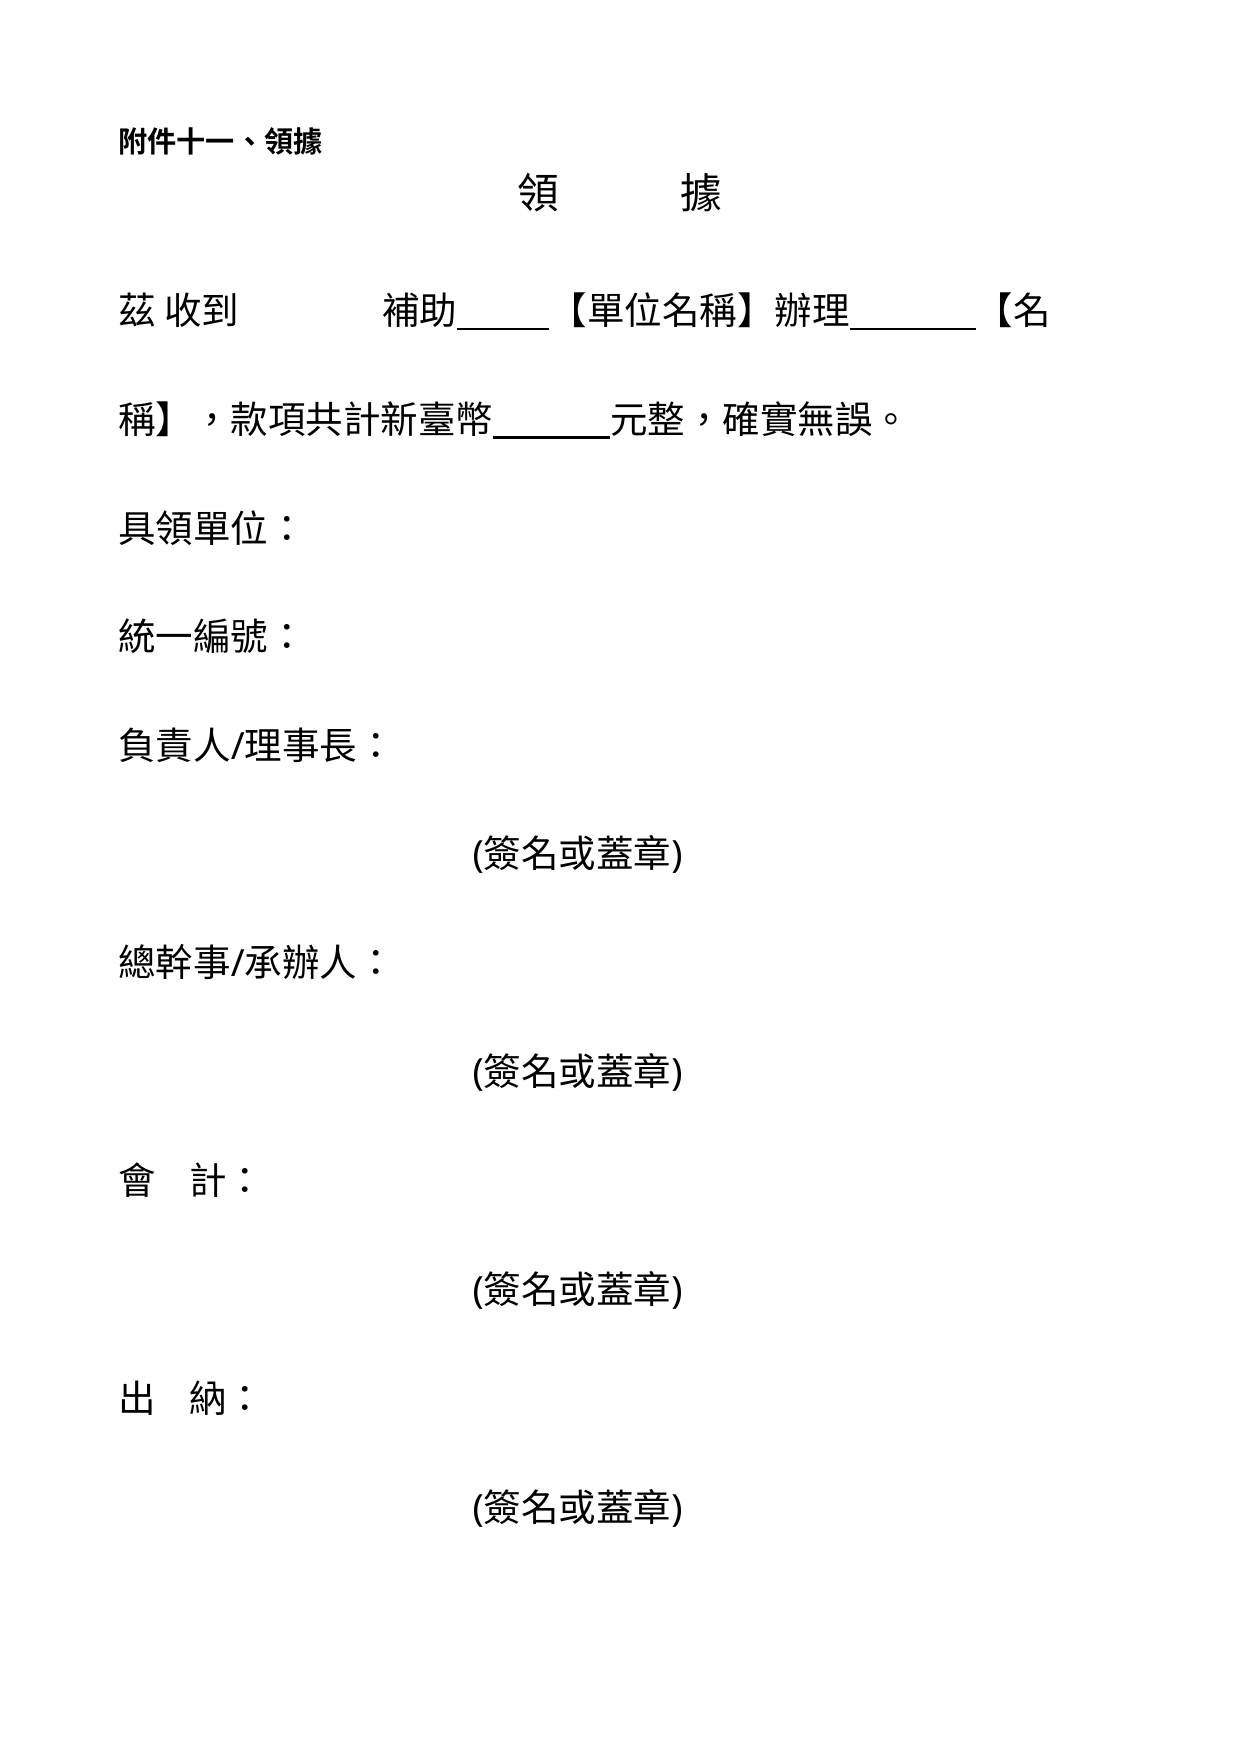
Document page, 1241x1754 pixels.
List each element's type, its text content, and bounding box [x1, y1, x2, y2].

text 出 納： (簽名或蓋章) [118, 1369, 1122, 1532]
text 負責人/理事長： (簽名或蓋章) [118, 716, 1122, 879]
text 會 計： (簽名或蓋章) [118, 1151, 1122, 1314]
text 統一編號： [118, 607, 1122, 661]
text 茲 收到 補助 【單位名稱】辦理 【名稱】，款項共計新臺幣 元整，確實無誤。 [118, 281, 1122, 444]
text 領 據 [118, 160, 1122, 221]
text 具領單位： [118, 498, 1122, 553]
text 總幹事/承辦人： (簽名或蓋章) [118, 933, 1122, 1097]
text 附件十一、領據 [118, 118, 1122, 160]
